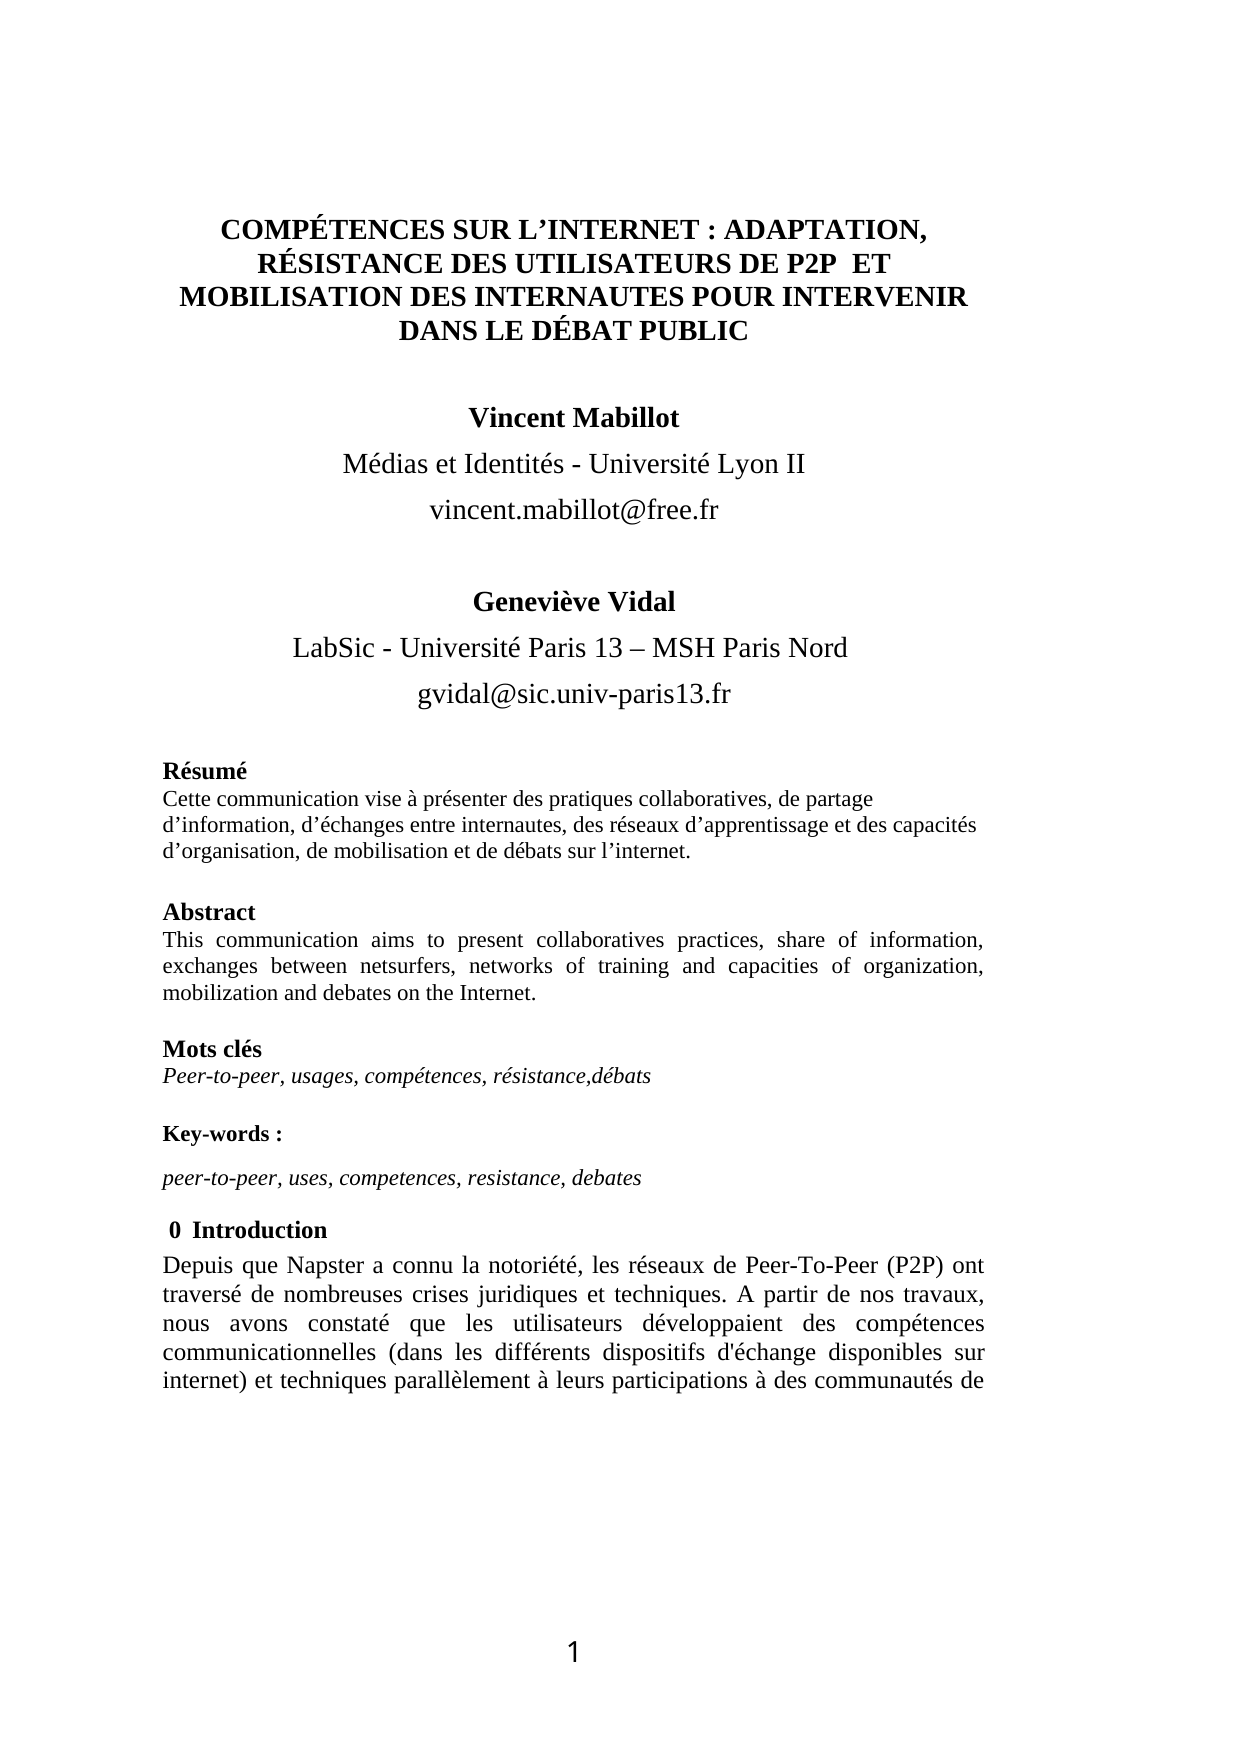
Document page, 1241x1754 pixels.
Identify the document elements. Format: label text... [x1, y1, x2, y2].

text Depuis que Napster a connu la notoriété, les réseaux de Peer-To-Peer (P2P) ont traversé de nombreuses crises juridiques et techniques. A partir de nos travaux, nous avons constaté que les utilisateurs développaient des compétences communicationnelles (dans les différents dispositifs d'échange disponibles sur internet) et techniques parallèlement à leurs participations à des communautés de [162, 1250, 985, 1394]
text Geneviève Vidal [162, 584, 985, 618]
title Compétences sur l’internet : adaptation, résistance des utilisateurs de P2P et mobilisation des internautes pour intervenir dans le débat public [162, 212, 985, 346]
text This communication aims to present collaboratives practices, share of information, exchanges between netsurfers, networks of training and capacities of organization, mobilization and debates on the Internet. [162, 926, 985, 1005]
text Mots clés [162, 1034, 985, 1063]
text Abstract [162, 897, 985, 926]
text Key-words : [162, 1120, 826, 1147]
text Vincent Mabillot [162, 400, 985, 434]
text LabSic - Université Paris 13 – MSH Paris Nord [162, 630, 985, 664]
subtitle Introduction [162, 1215, 985, 1244]
text peer-to-peer, uses, competences, resistance, debates [162, 1159, 985, 1190]
text Cette communication vise à présenter des pratiques collaboratives, de partage d’information, d’échanges entre internautes, des réseaux d’apprentissage et des capacités d’organisation, de mobilisation et de débats sur l’internet. [162, 785, 985, 864]
text vincent.mabillot@free.fr [162, 492, 985, 526]
text Peer-to-peer, usages, compétences, résistance,débats [162, 1063, 826, 1089]
text Médias et Identités - Université Lyon II [162, 446, 985, 480]
text gvidal@sic.univ-paris13.fr [162, 676, 985, 710]
text Résumé [162, 756, 985, 785]
